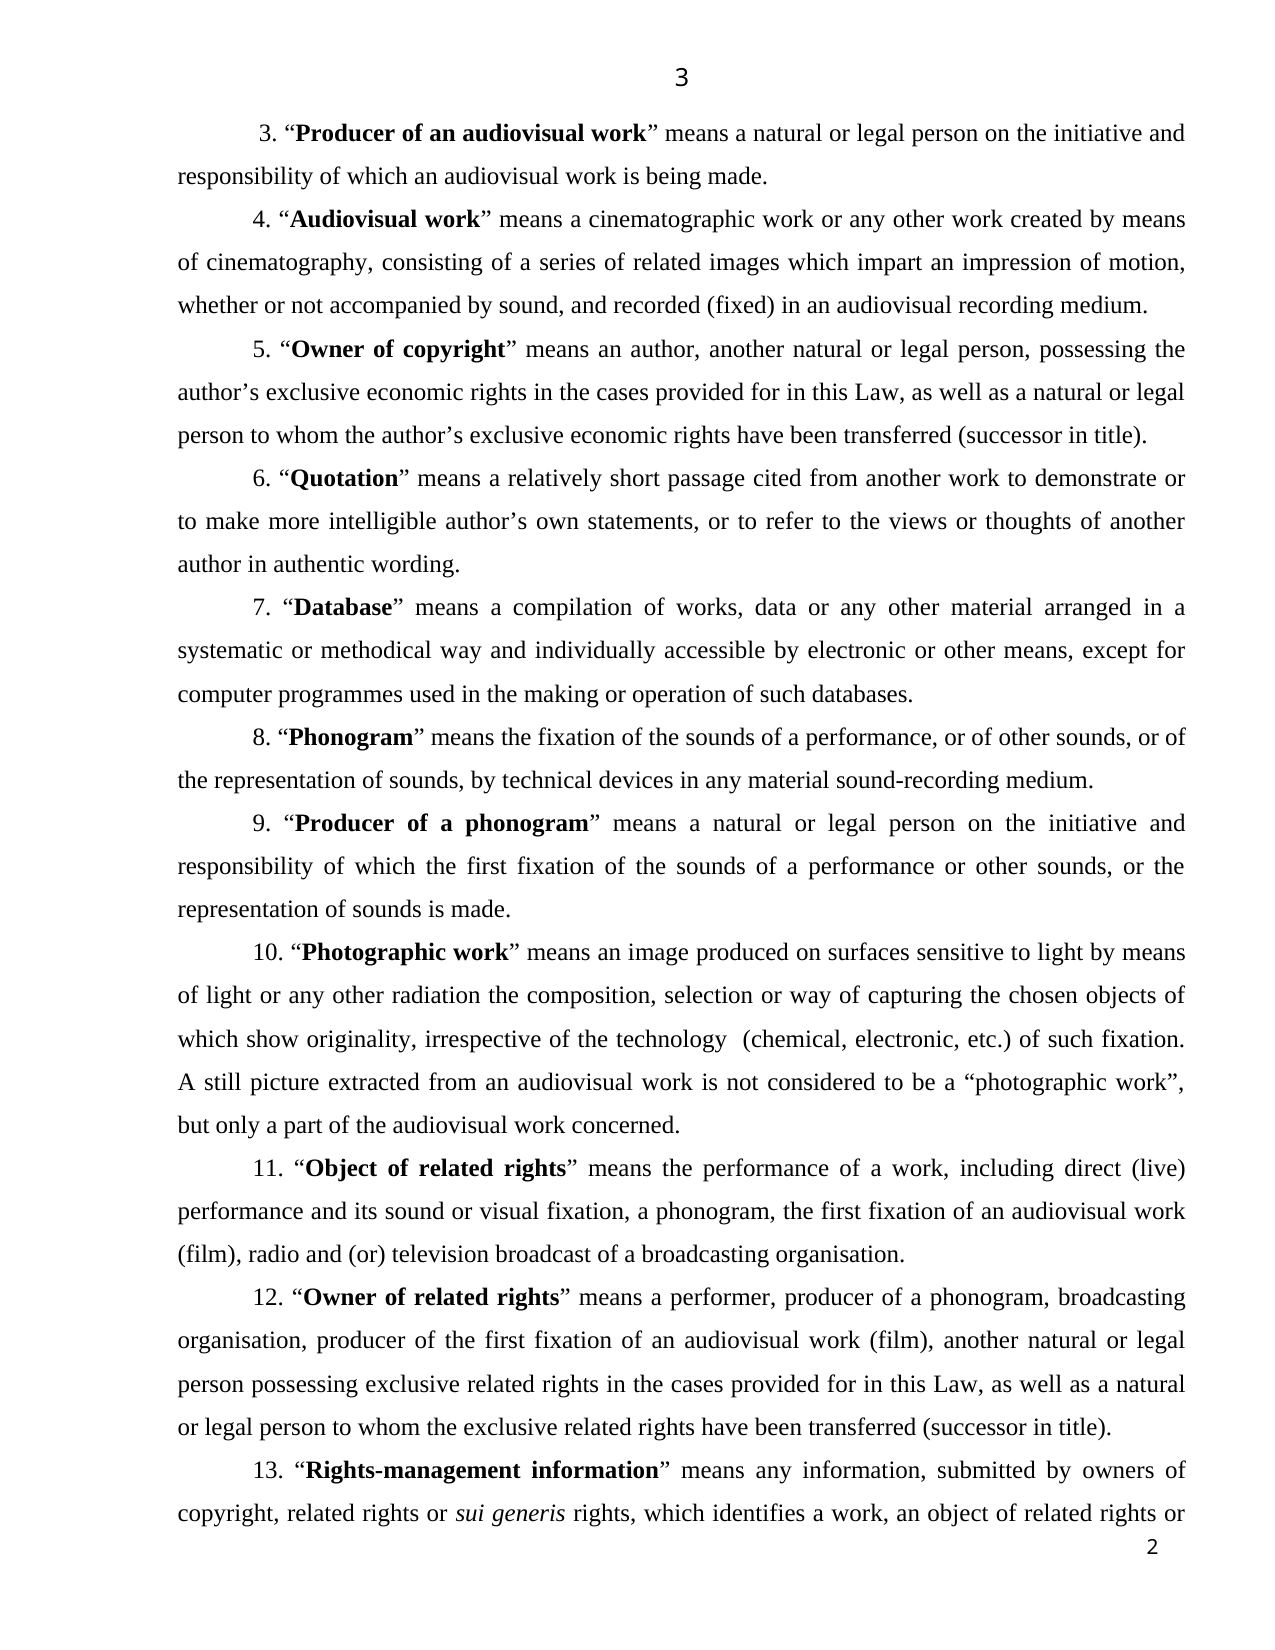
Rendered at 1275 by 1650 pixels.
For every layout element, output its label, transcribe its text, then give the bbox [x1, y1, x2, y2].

text 8. “Phonogram” means the fixation of the sounds of a performance, or of other sounds, or of the representation of sounds, by technical devices in any material sound-recording medium. [177, 722, 1186, 794]
text 9. “Producer of a phonogram” means a natural or legal person on the initiative and responsibility of which the first fixation of the sounds of a performance or other sounds, or the representation of sounds is made. [177, 808, 1186, 923]
text 12. “Owner of related rights” means a performer, producer of a phonogram, broadcasting organisation, producer of the first fixation of an audiovisual work (film), another natural or legal person possessing exclusive related rights in the cases provided for in this Law, as well as a natural or legal person to whom the exclusive related rights have been transferred (successor in title). [177, 1282, 1186, 1441]
text 7. “Database” means a compilation of works, data or any other material arranged in a systematic or methodical way and individually accessible by electronic or other means, except for computer programmes used in the making or operation of such databases. [177, 592, 1186, 707]
text 5. “Owner of copyright” means an author, another natural or legal person, possessing the author’s exclusive economic rights in the cases provided for in this Law, as well as a natural or legal person to whom the author’s exclusive economic rights have been transferred (successor in title). [177, 334, 1186, 449]
text 4. “Audiovisual work” means a cinematographic work or any other work created by means of cinematography, consisting of a series of related images which impart an impression of motion, whether or not accompanied by sound, and recorded (fixed) in an audiovisual recording medium. [177, 204, 1186, 319]
text 6. “Quotation” means a relatively short passage cited from another work to demonstrate or to make more intelligible author’s own statements, or to refer to the views or thoughts of another author in authentic wording. [177, 463, 1186, 578]
text 13. “Rights-management information” means any information, submitted by owners of copyright, related rights or sui generis rights, which identifies a work, an object of related rights or [177, 1455, 1186, 1527]
text 3. “Producer of an audiovisual work” means a natural or legal person on the initiative and responsibility of which an audiovisual work is being made. [177, 118, 1186, 190]
text 11. “Object of related rights” means the performance of a work, including direct (live) performance and its sound or visual fixation, a phonogram, the first fixation of an audiovisual work (film), radio and (or) television broadcast of a broadcasting organisation. [177, 1153, 1186, 1268]
text 10. “Photographic work” means an image produced on surfaces sensitive to light by means of light or any other radiation the composition, selection or way of capturing the chosen objects of which show originality, irrespective of the technology (chemical, electronic, etc.) of such fixation. A still picture extracted from an audiovisual work is not considered to be a “photographic work”, but only a part of the audiovisual work concerned. [177, 937, 1186, 1139]
